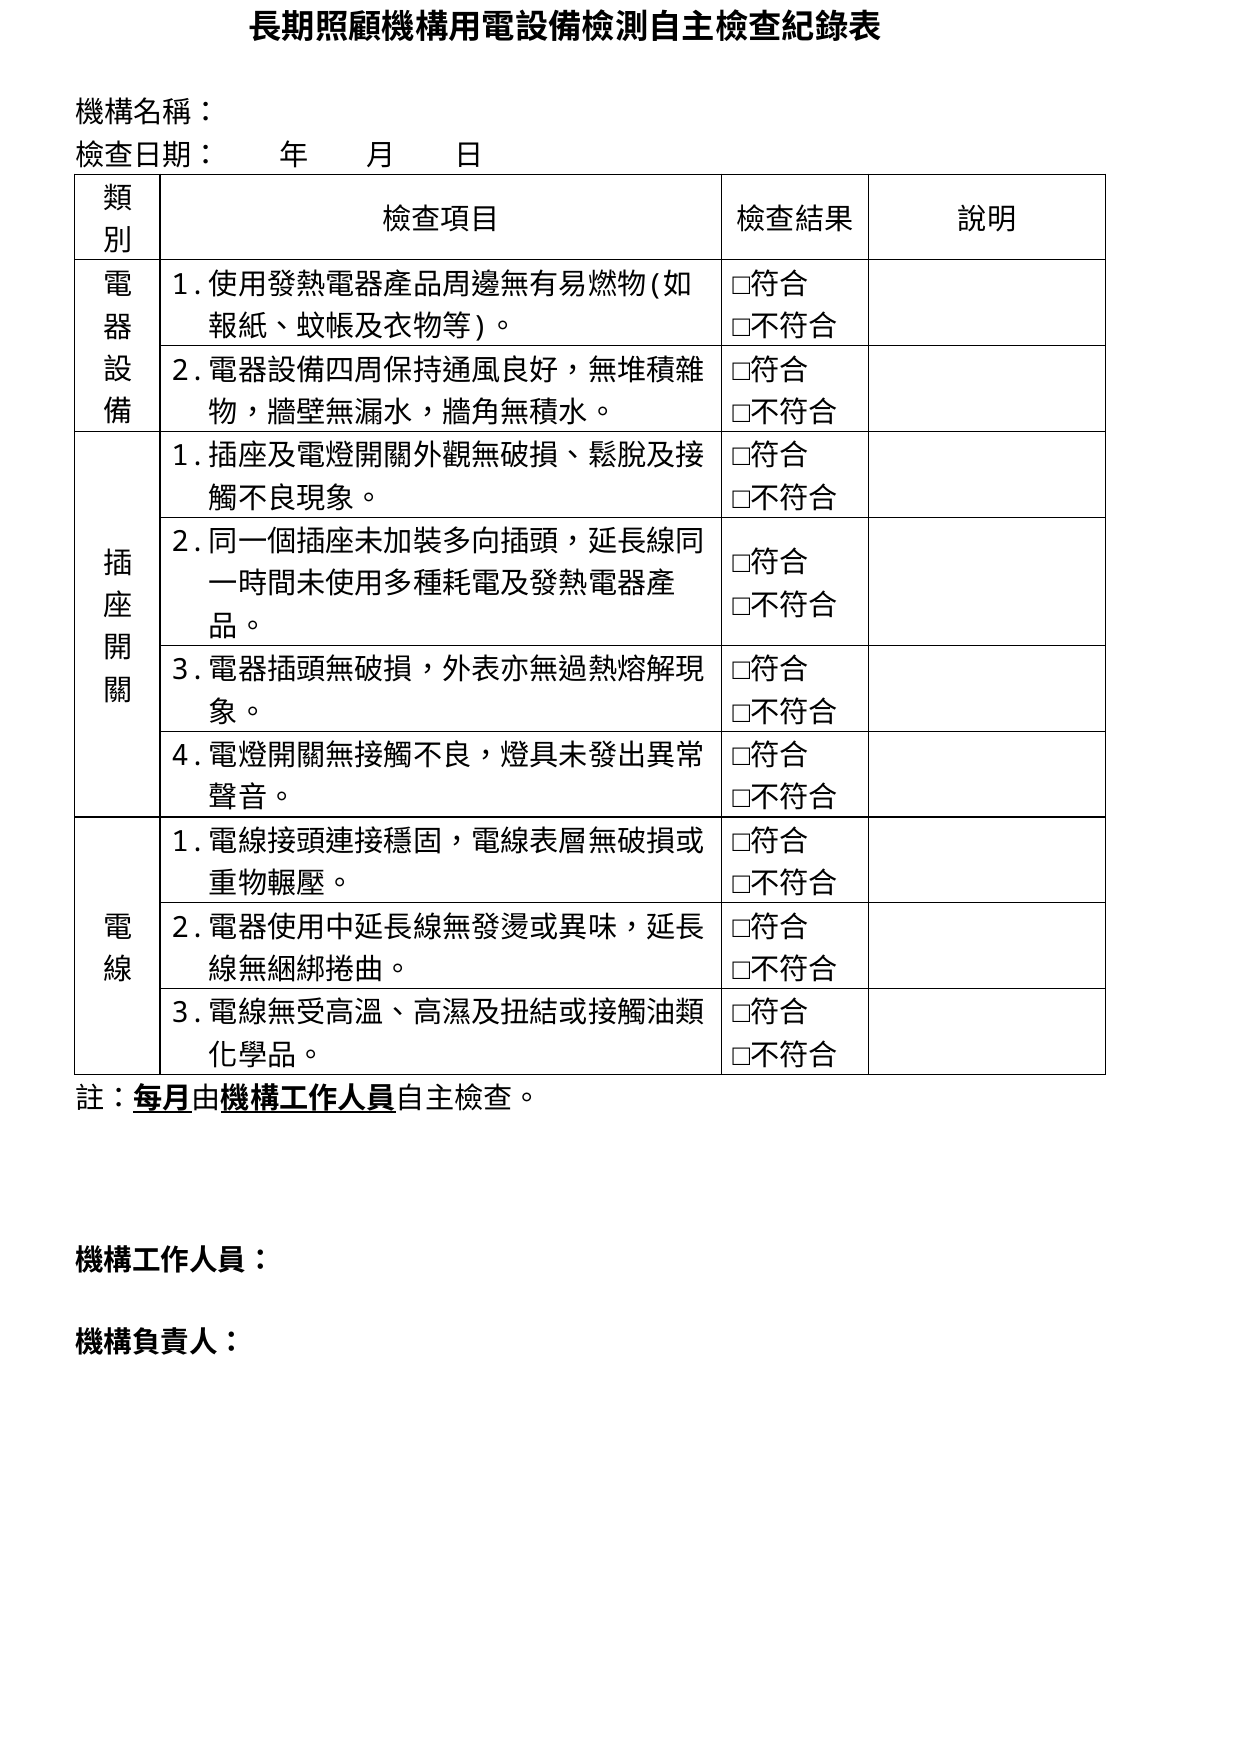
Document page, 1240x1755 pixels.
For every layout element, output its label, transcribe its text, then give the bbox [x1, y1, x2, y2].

table_cell 插 座 開 關 [75, 432, 159, 816]
table_header 檢查項目 [161, 175, 721, 259]
table_cell □符合 □不符合 [722, 346, 868, 431]
table_cell 電器使用中延長線無發燙或異味，延長線無綑綁捲曲。 [161, 903, 721, 988]
text 機構負責人： [75, 1318, 1236, 1361]
table_cell □符合 □不符合 [722, 818, 868, 902]
text 機構名稱： 檢查日期： 年 月 日 [75, 89, 1236, 173]
table_cell □符合 □不符合 [722, 989, 868, 1074]
table_cell [869, 989, 1105, 1074]
table_cell [869, 432, 1105, 517]
text 註：每月由機構工作人員自主檢查。 [75, 1075, 1232, 1117]
table_cell □符合 □不符合 [722, 646, 868, 731]
table_cell [869, 818, 1105, 902]
table_cell [869, 732, 1105, 816]
table_cell □符合 □不符合 [722, 903, 868, 988]
table_cell 電 器 設 備 [75, 260, 159, 431]
text 機構工作人員： [75, 1236, 1236, 1278]
table_cell 使用發熱電器產品周邊無有易燃物(如報紙、蚊帳及衣物等)。 [161, 260, 721, 345]
table_cell 插座及電燈開關外觀無破損、鬆脫及接觸不良現象。 [161, 432, 721, 517]
table_cell [869, 518, 1105, 645]
table_header 檢查結果 [722, 175, 868, 259]
table_cell [869, 903, 1105, 988]
table_cell 電線無受高溫、高濕及扭結或接觸油類化學品。 [161, 989, 721, 1074]
table_cell 電器插頭無破損，外表亦無過熱熔解現象。 [161, 646, 721, 731]
table_cell 電器設備四周保持通風良好，無堆積雜物，牆壁無漏水，牆角無積水。 [161, 346, 721, 431]
table_cell □符合 □不符合 [722, 432, 868, 517]
table_cell [869, 646, 1105, 731]
text 長期照顧機構用電設備檢測自主檢查紀錄表 [75, 0, 1236, 48]
table_cell □符合 □不符合 [722, 518, 868, 645]
table_cell 同一個插座未加裝多向插頭，延長線同一時間未使用多種耗電及發熱電器產品。 [161, 518, 721, 645]
table_cell 電燈開關無接觸不良，燈具未發出異常聲音。 [161, 732, 721, 816]
table_cell [869, 346, 1105, 431]
table_header 說明 [869, 175, 1105, 259]
table_cell □符合 □不符合 [722, 732, 868, 816]
table_cell 電線接頭連接穩固，電線表層無破損或重物輾壓。 [161, 818, 721, 902]
table_cell 電 線 [75, 818, 159, 1074]
table_header 類 別 [75, 175, 159, 259]
table_cell □符合 □不符合 [722, 260, 868, 345]
table_cell [869, 260, 1105, 345]
